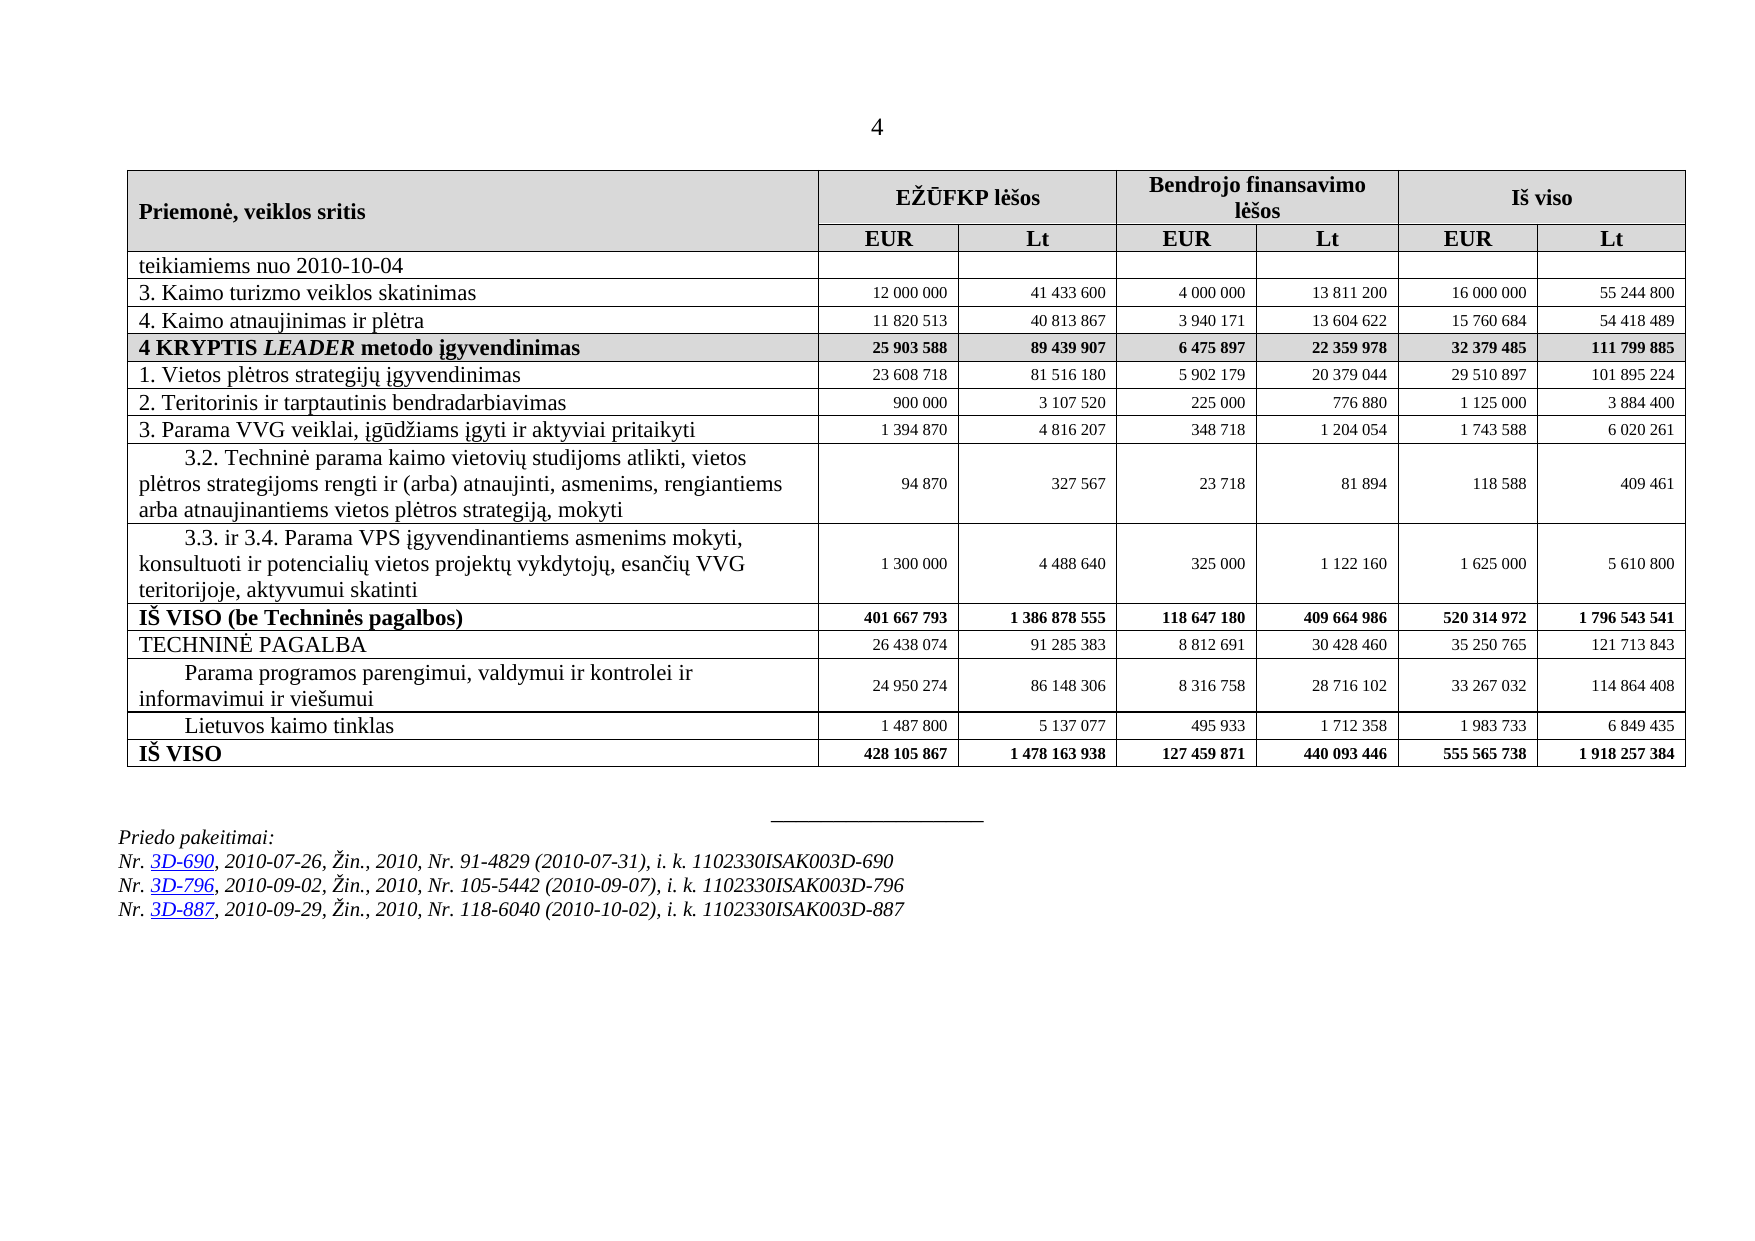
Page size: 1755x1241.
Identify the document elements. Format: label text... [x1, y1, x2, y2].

table_cell EUR [1399, 225, 1537, 251]
table_cell 8 812 691 [1117, 631, 1256, 658]
table_cell 5 610 800 [1538, 524, 1685, 603]
text Priedo pakeitimai: [118, 825, 1636, 849]
table_cell Lietuvos kaimo tinklas [128, 713, 818, 739]
text Nr. 3D-796, 2010-09-02, Žin., 2010, Nr. 105-5442 (2010-09-07), i. k. 1102330ISAK003D-796 [118, 873, 1636, 897]
table_cell [819, 252, 958, 278]
table_header Bendrojo finansavimo lėšos [1117, 171, 1398, 223]
table_cell 6 020 261 [1538, 416, 1685, 443]
table_cell [959, 252, 1116, 278]
table_cell 409 461 [1538, 444, 1685, 523]
table_cell 4 000 000 [1117, 279, 1256, 306]
table_cell 54 418 489 [1538, 307, 1685, 333]
table_cell 348 718 [1117, 416, 1256, 443]
table_cell [1399, 252, 1537, 278]
table_cell teikiamiems nuo 2010-10-04 [128, 252, 818, 278]
table_cell 11 820 513 [819, 307, 958, 333]
table_cell 6 475 897 [1117, 334, 1256, 361]
table_cell 91 285 383 [959, 631, 1116, 658]
table_cell 127 459 871 [1117, 740, 1256, 766]
table_cell 40 813 867 [959, 307, 1116, 333]
table_cell Parama programos parengimui, valdymui ir kontrolei ir informavimui ir viešumui [128, 659, 818, 711]
table_cell 8 316 758 [1117, 659, 1256, 711]
table_cell IŠ VISO (be Techninės pagalbos) [128, 604, 818, 630]
table_cell 28 716 102 [1257, 659, 1398, 711]
table_cell 1 796 543 541 [1538, 604, 1685, 630]
table_cell 327 567 [959, 444, 1116, 523]
table_cell 5 137 077 [959, 713, 1116, 739]
table_cell 20 379 044 [1257, 362, 1398, 388]
table_cell IŠ VISO [128, 740, 818, 766]
table_cell 5 902 179 [1117, 362, 1256, 388]
table_cell 1 712 358 [1257, 713, 1398, 739]
text _________________ [118, 796, 1636, 825]
table_cell 1 125 000 [1399, 389, 1537, 415]
table_cell TECHNINĖ PAGALBA [128, 631, 818, 658]
table_cell 1 625 000 [1399, 524, 1537, 603]
table_cell 118 647 180 [1117, 604, 1256, 630]
table_cell 401 667 793 [819, 604, 958, 630]
table_cell 4 488 640 [959, 524, 1116, 603]
table_cell 22 359 978 [1257, 334, 1398, 361]
table_cell 3. Kaimo turizmo veiklos skatinimas [128, 279, 818, 306]
table_cell 23 718 [1117, 444, 1256, 523]
table_cell 495 933 [1117, 713, 1256, 739]
table_cell 6 849 435 [1538, 713, 1685, 739]
table_cell 30 428 460 [1257, 631, 1398, 658]
table_cell 24 950 274 [819, 659, 958, 711]
table_cell 118 588 [1399, 444, 1537, 523]
table_cell EUR [819, 225, 958, 251]
table_cell 900 000 [819, 389, 958, 415]
table_cell 3 940 171 [1117, 307, 1256, 333]
table_cell 3 884 400 [1538, 389, 1685, 415]
table_cell 520 314 972 [1399, 604, 1537, 630]
table_header Priemonė, veiklos sritis [128, 171, 818, 251]
table_cell 33 267 032 [1399, 659, 1537, 711]
table_cell 25 903 588 [819, 334, 958, 361]
table_cell 32 379 485 [1399, 334, 1537, 361]
table_cell 3.2. Techninė parama kaimo vietovių studijoms atlikti, vietos plėtros strategijoms rengti ir (arba) atnaujinti, asmenims, rengiantiems arba atnaujinantiems vietos plėtros strategiją, mokyti [128, 444, 818, 523]
table_cell [1538, 252, 1685, 278]
table_cell 121 713 843 [1538, 631, 1685, 658]
table_cell Lt [959, 225, 1116, 251]
table_cell 1. Vietos plėtros strategijų įgyvendinimas [128, 362, 818, 388]
table_cell 1 743 588 [1399, 416, 1537, 443]
table_cell 1 983 733 [1399, 713, 1537, 739]
table_cell 13 604 622 [1257, 307, 1398, 333]
table_cell 4 816 207 [959, 416, 1116, 443]
table_cell 555 565 738 [1399, 740, 1537, 766]
table_cell 4. Kaimo atnaujinimas ir plėtra [128, 307, 818, 333]
table_cell 111 799 885 [1538, 334, 1685, 361]
table_cell 1 918 257 384 [1538, 740, 1685, 766]
table_cell 35 250 765 [1399, 631, 1537, 658]
table_cell 776 880 [1257, 389, 1398, 415]
table_cell 26 438 074 [819, 631, 958, 658]
table_cell 1 487 800 [819, 713, 958, 739]
table_cell 15 760 684 [1399, 307, 1537, 333]
table_cell 3 107 520 [959, 389, 1116, 415]
table_cell 3.3. ir 3.4. Parama VPS įgyvendinantiems asmenims mokyti, konsultuoti ir potencialių vietos projektų vykdytojų, esančių VVG teritorijoje, aktyvumui skatinti [128, 524, 818, 603]
text Nr. 3D-690, 2010-07-26, Žin., 2010, Nr. 91-4829 (2010-07-31), i. k. 1102330ISAK003D-690 [118, 849, 1636, 873]
table_cell 41 433 600 [959, 279, 1116, 306]
table_cell 1 300 000 [819, 524, 958, 603]
table_cell 4 KRYPTIS LEADER metodo įgyvendinimas [128, 334, 818, 361]
table_cell 89 439 907 [959, 334, 1116, 361]
table_cell 440 093 446 [1257, 740, 1398, 766]
table_cell 428 105 867 [819, 740, 958, 766]
table_cell 13 811 200 [1257, 279, 1398, 306]
table_cell 81 516 180 [959, 362, 1116, 388]
table_cell 16 000 000 [1399, 279, 1537, 306]
table_cell EUR [1117, 225, 1256, 251]
table_cell 55 244 800 [1538, 279, 1685, 306]
table_header EŽŪFKP lėšos [819, 171, 1116, 223]
table_cell 3. Parama VVG veiklai, įgūdžiams įgyti ir aktyviai pritaikyti [128, 416, 818, 443]
table_cell 101 895 224 [1538, 362, 1685, 388]
table_cell 225 000 [1117, 389, 1256, 415]
table_cell 81 894 [1257, 444, 1398, 523]
table_cell 2. Teritorinis ir tarptautinis bendradarbiavimas [128, 389, 818, 415]
table_cell Lt [1257, 225, 1398, 251]
table_cell 1 386 878 555 [959, 604, 1116, 630]
table_cell 86 148 306 [959, 659, 1116, 711]
table_cell 29 510 897 [1399, 362, 1537, 388]
table_cell 12 000 000 [819, 279, 958, 306]
table_header Iš viso [1399, 171, 1685, 223]
table_cell 23 608 718 [819, 362, 958, 388]
table_cell 1 122 160 [1257, 524, 1398, 603]
table_cell 1 204 054 [1257, 416, 1398, 443]
text Nr. 3D-887, 2010-09-29, Žin., 2010, Nr. 118-6040 (2010-10-02), i. k. 1102330ISAK003D-887 [118, 897, 1636, 921]
table_cell Lt [1538, 225, 1685, 251]
table_cell 409 664 986 [1257, 604, 1398, 630]
table_cell 325 000 [1117, 524, 1256, 603]
table_cell [1117, 252, 1256, 278]
table_cell [1257, 252, 1398, 278]
table_cell 1 478 163 938 [959, 740, 1116, 766]
table_cell 114 864 408 [1538, 659, 1685, 711]
table_cell 94 870 [819, 444, 958, 523]
table_cell 1 394 870 [819, 416, 958, 443]
